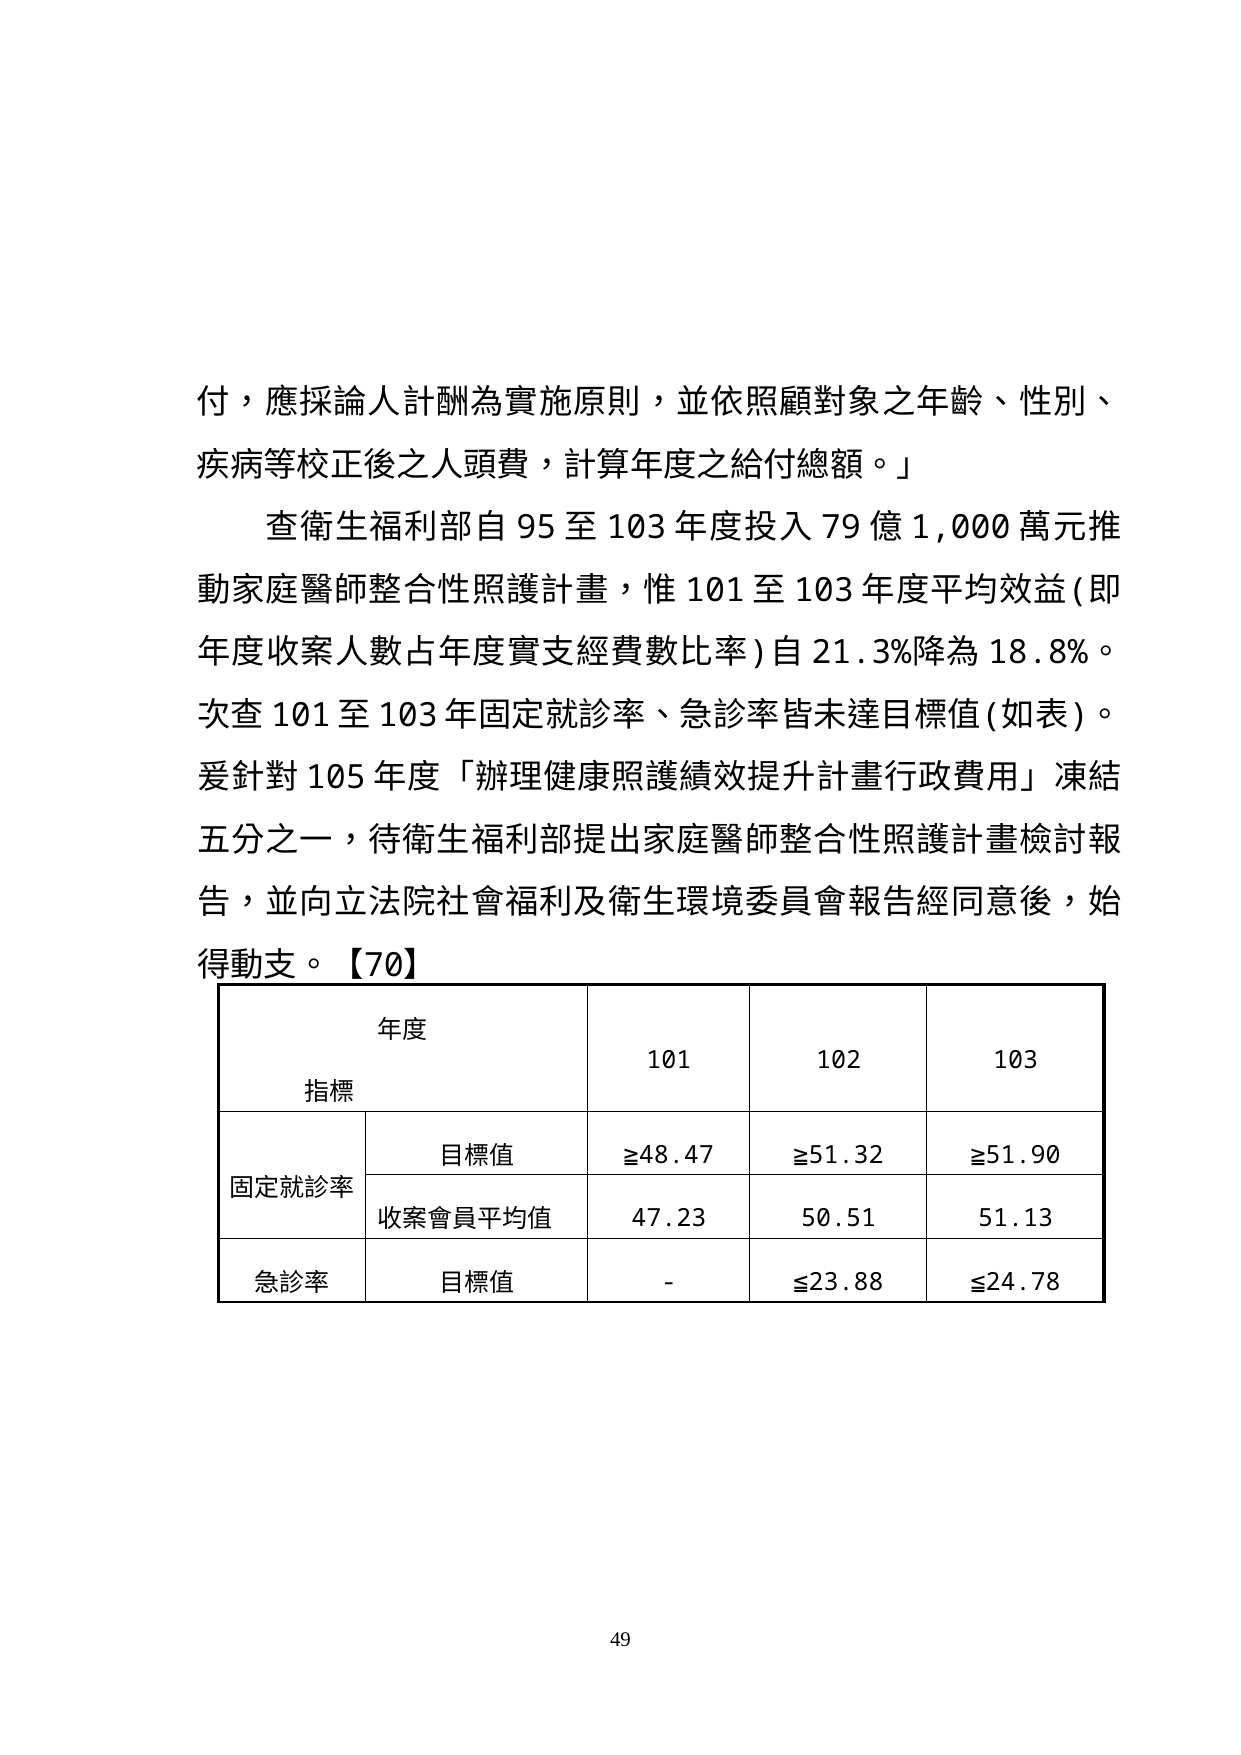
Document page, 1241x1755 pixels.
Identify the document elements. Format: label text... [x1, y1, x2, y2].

table_header 101 [588, 986, 749, 1111]
table_header 102 [750, 986, 926, 1111]
table_cell 固定就診率 [220, 1112, 365, 1238]
table_cell 目標值 [366, 1239, 587, 1301]
table_cell 收案會員平均值 [366, 1175, 587, 1238]
table_cell 50.51 [750, 1175, 926, 1238]
table_cell 目標值 [366, 1112, 587, 1174]
table_cell 47.23 [588, 1175, 749, 1238]
table_cell ≧51.32 [750, 1112, 926, 1174]
text 付，應採論人計酬為實施原則，並依照顧對象之年齡、性別、疾病等校正後之人頭費，計算年度之給付總額。」 [162, 358, 1122, 483]
table_cell 51.13 [927, 1175, 1102, 1238]
table_cell ≧48.47 [588, 1112, 749, 1174]
table_cell ≧51.90 [927, 1112, 1102, 1174]
table_cell 急診率 [220, 1239, 365, 1301]
table_header 103 [927, 986, 1102, 1111]
table_cell ≦24.78 [927, 1239, 1102, 1301]
table_header 年度 指標 [220, 986, 587, 1111]
table_cell ≦23.88 [750, 1239, 926, 1301]
table_cell - [588, 1239, 749, 1301]
text 查衛生福利部自95至103年度投入79億1,000萬元推動家庭醫師整合性照護計畫，惟101至103年度平均效益(即年度收案人數占年度實支經費數比率)自21.3%降為18.8%。次查101至103年固定就診率、急診率皆未達目標值(如表)。爰針對105年度「辦理健康照護績效提升計畫行政費用」凍結五分之一，待衛生福利部提出家庭醫師整合性照護計畫檢討報告，並向立法院社會福利及衛生環境委員會報告經同意後，始得動支。【70】 [197, 483, 1122, 983]
